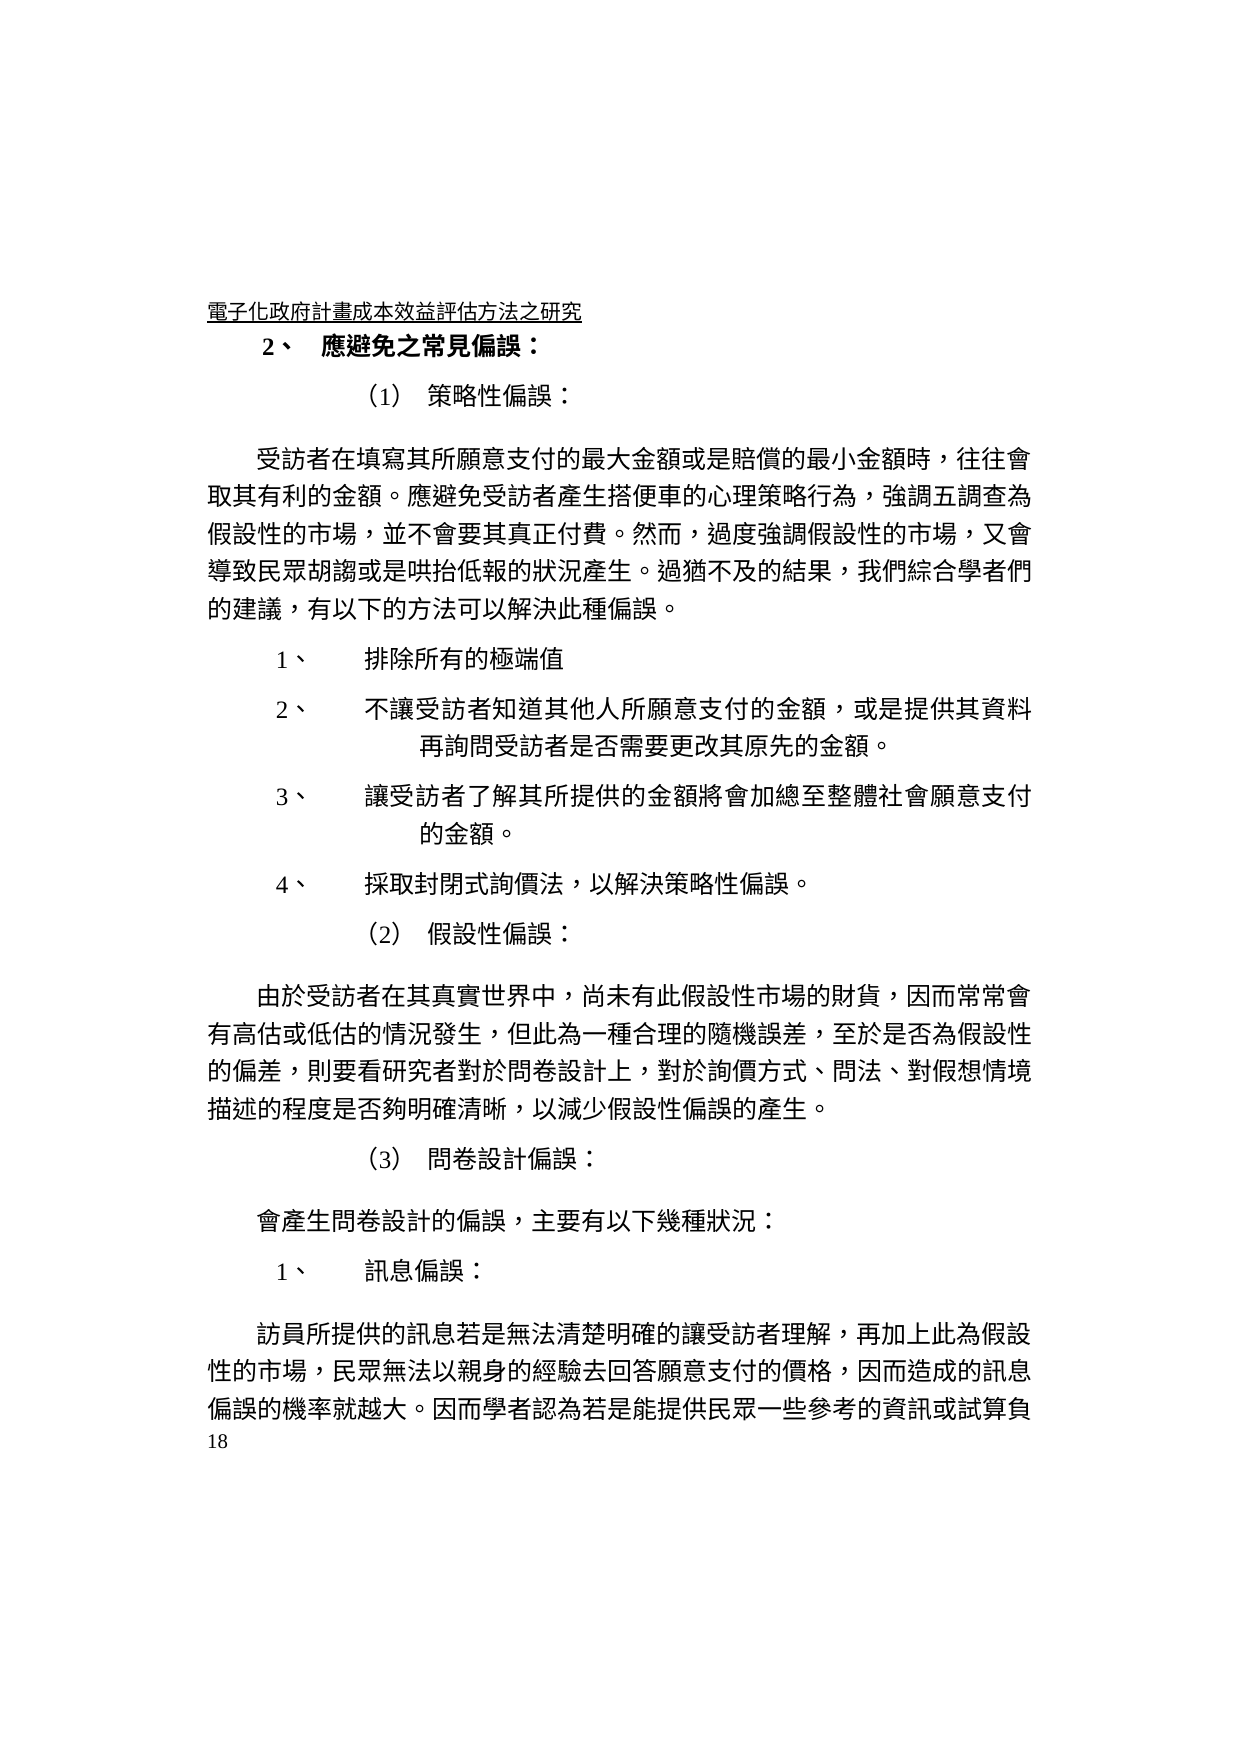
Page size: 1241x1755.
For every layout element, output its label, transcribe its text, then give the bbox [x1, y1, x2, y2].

text 會產生問卷設計的偏誤，主要有以下幾種狀況： [207, 1201, 1033, 1238]
list 假設性偏誤： [353, 913, 1033, 951]
text 受訪者在填寫其所願意支付的最大金額或是賠償的最小金額時，往往會取其有利的金額。應避免受訪者產生搭便車的心理策略行為，強調五調查為假設性的市場，並不會要其真正付費。然而，過度強調假設性的市場，又會導致民眾胡謅或是哄抬低報的狀況產生。過猶不及的結果，我們綜合學者們的建議，有以下的方法可以解決此種偏誤。 [207, 438, 1033, 626]
list 策略性偏誤： [353, 376, 1033, 413]
list 採取封閉式詢價法，以解決策略性偏誤。 [276, 863, 1033, 901]
text 由於受訪者在其真實世界中，尚未有此假設性市場的財貨，因而常常會有高估或低估的情況發生，但此為一種合理的隨機誤差，至於是否為假設性的偏差，則要看研究者對於問卷設計上，對於詢價方式、問法、對假想情境描述的程度是否夠明確清晰，以減少假設性偏誤的產生。 [207, 976, 1033, 1126]
list 應避免之常見偏誤： [262, 326, 1033, 363]
text 訪員所提供的訊息若是無法清楚明確的讓受訪者理解，再加上此為假設性的市場，民眾無法以親身的經驗去回答願意支付的價格，因而造成的訊息偏誤的機率就越大。因而學者認為若是能提供民眾一些參考的資訊或試算負 [207, 1313, 1033, 1426]
list 讓受訪者了解其所提供的金額將會加總至整體社會願意支付的金額。 [276, 776, 1033, 851]
list 排除所有的極端值 [276, 638, 1033, 676]
list 訊息偏誤： [276, 1251, 1033, 1288]
list 問卷設計偏誤： [353, 1138, 1033, 1176]
list 不讓受訪者知道其他人所願意支付的金額，或是提供其資料再詢問受訪者是否需要更改其原先的金額。 [276, 688, 1033, 763]
